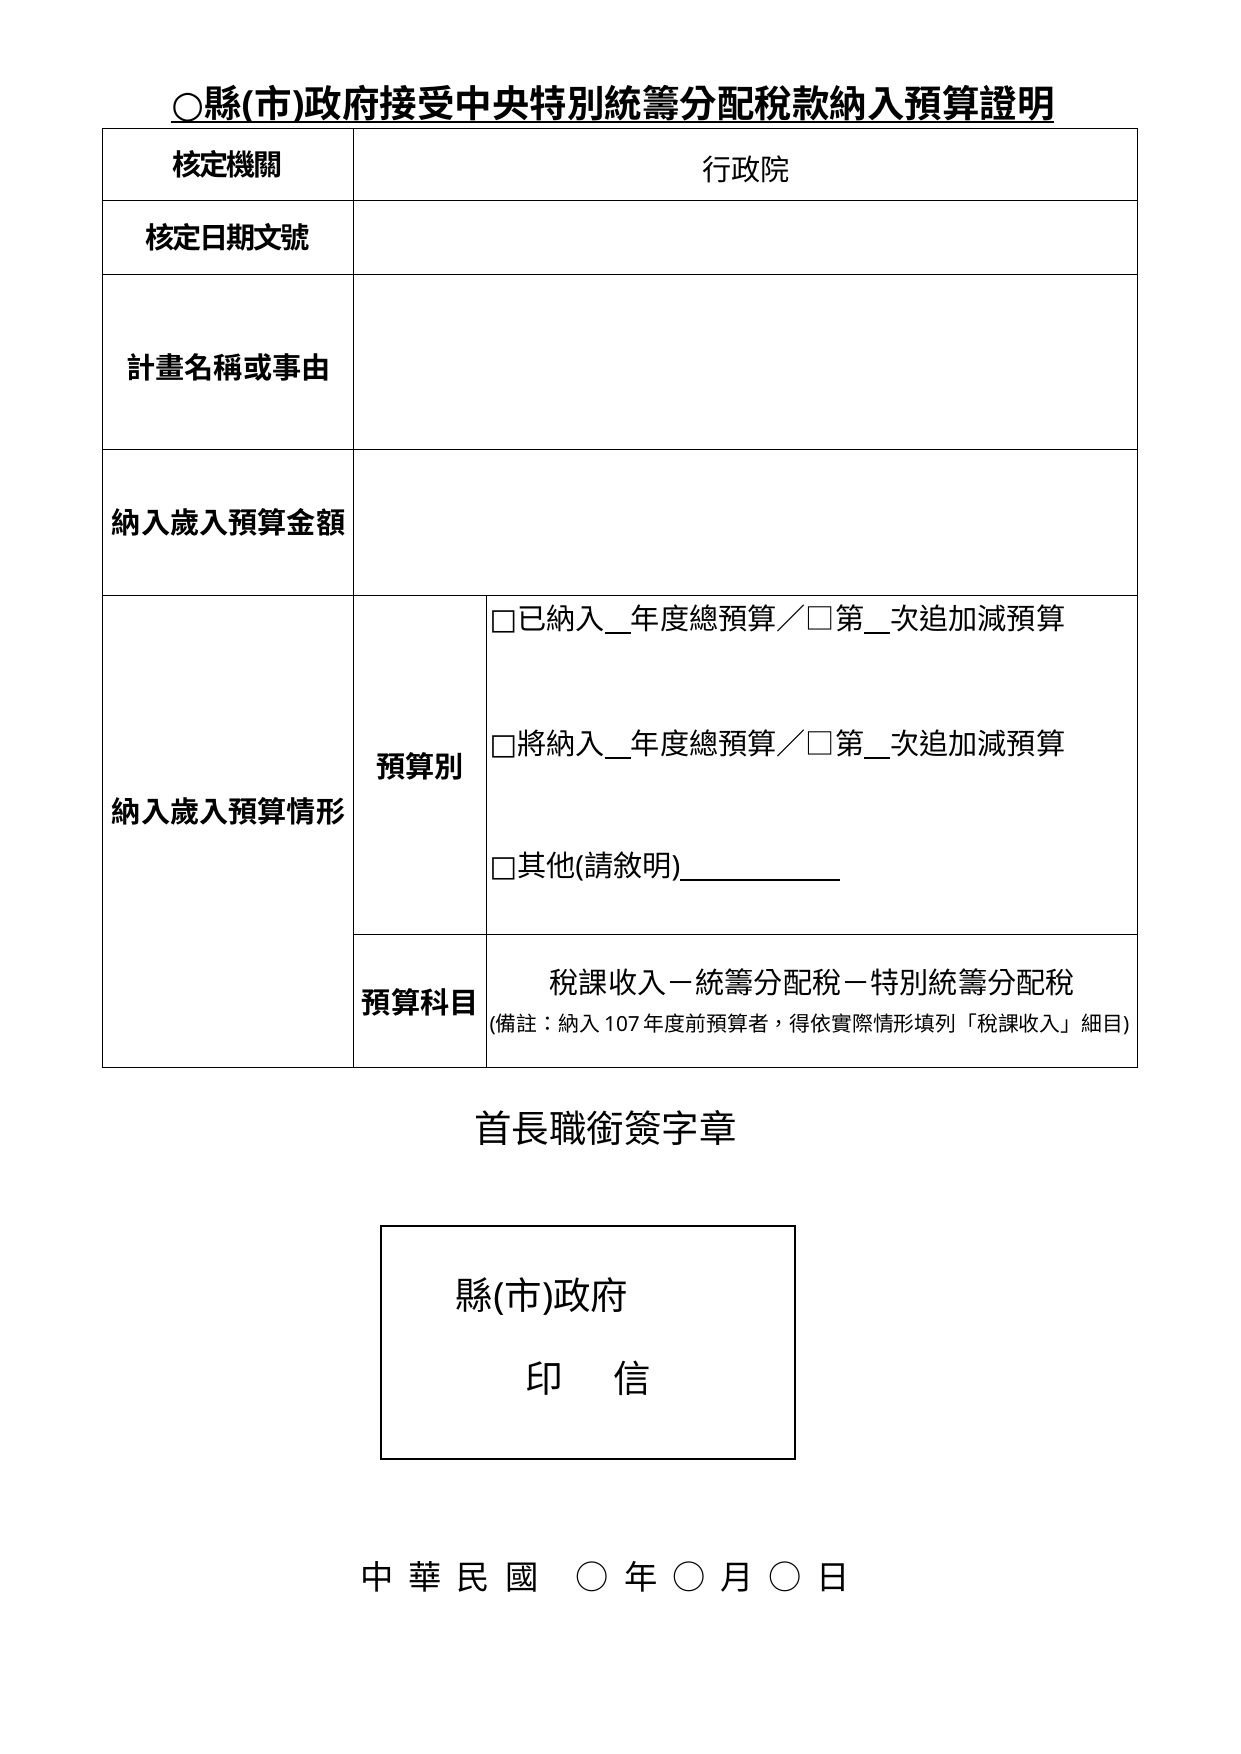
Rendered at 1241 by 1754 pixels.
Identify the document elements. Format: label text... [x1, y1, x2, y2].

table_cell 納入歲入預算情形 [103, 596, 353, 1067]
table_cell 計畫名稱或事由 [103, 275, 353, 449]
table_cell [354, 275, 1137, 449]
text 印 信 [397, 1318, 779, 1401]
table_header 行政院 [354, 129, 1137, 199]
table_cell [354, 450, 1137, 595]
text 中 華 民 國 ○ 年 ○ 月 ○ 日 [89, 1551, 1122, 1599]
table_cell 預算科目 [354, 935, 486, 1067]
text ○縣(市)政府接受中央特別統籌分配稅款納入預算證明 [103, 74, 1122, 128]
text 縣(市)政府 [397, 1276, 779, 1318]
table_cell 納入歲入預算金額 [103, 450, 353, 595]
table_cell 預算別 [354, 596, 486, 934]
table_cell 稅課收入－統籌分配稅－特別統籌分配稅 (備註：納入107年度前預算者，得依實際情形填列「稅課收入」細目) [487, 935, 1137, 1067]
text 首長職銜簽字章 [89, 1109, 1122, 1151]
table_cell □已納入 年度總預算／□第 次追加減預算 □將納入 年度總預算／□第 次追加減預算 □其他(請敘明) [487, 596, 1137, 934]
table_cell 核定日期文號 [103, 201, 353, 274]
table_header 核定機關 [103, 129, 353, 199]
table_cell [354, 201, 1137, 274]
